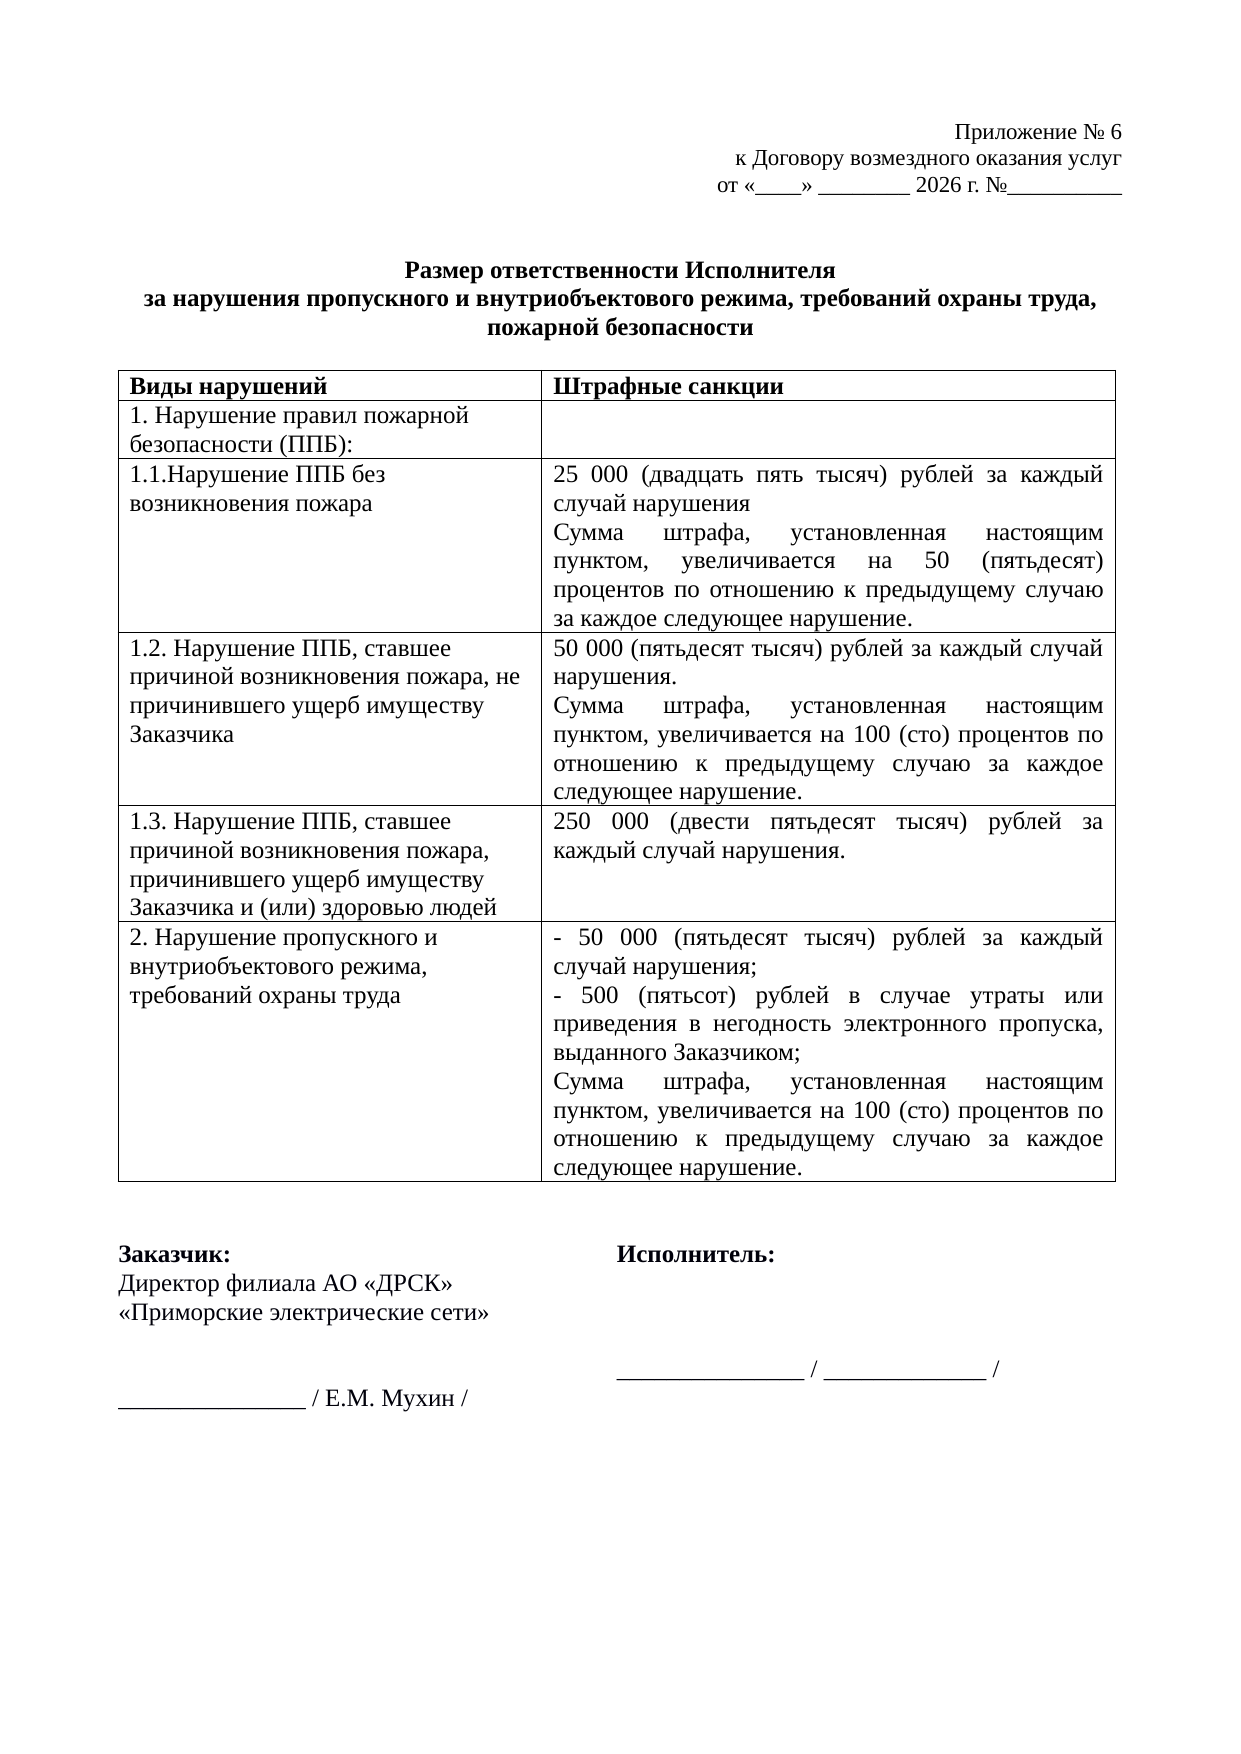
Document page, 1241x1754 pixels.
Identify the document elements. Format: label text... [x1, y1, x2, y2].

text Размер ответственности Исполнителя [118, 255, 1122, 283]
table_header Заказчик: [107, 1240, 605, 1268]
table_cell 1.1.Нарушение ППБ без возникновения пожара [119, 459, 541, 632]
table_cell 1.2. Нарушение ППБ, ставшее причиной возникновения пожара, не причинившего ущерб имуществу Заказчика [119, 633, 541, 805]
table_cell - 50 000 (пятьдесят тысяч) рублей за каждый случай нарушения; - 500 (пятьсот) рублей в случае утраты или приведения в негодность электронного пропуска, выданного Заказчиком; Сумма штрафа, установленная настоящим пунктом, увеличивается на 100 (сто) процентов по отношению к предыдущему случаю за каждое следующее нарушение. [542, 922, 1115, 1181]
table_cell 1.3. Нарушение ППБ, ставшее причиной возникновения пожара, причинившего ущерб имуществу Заказчика и (или) здоровью людей [119, 806, 541, 921]
text за нарушения пропускного и внутриобъектового режима, требований охраны труда, пожарной безопасности [118, 283, 1122, 341]
table_cell 50 000 (пятьдесят тысяч) рублей за каждый случай нарушения. Сумма штрафа, установленная настоящим пунктом, увеличивается на 100 (сто) процентов по отношению к предыдущему случаю за каждое следующее нарушение. [542, 633, 1115, 805]
text к Договору возмездного оказания услуг [118, 144, 1122, 171]
text Приложение № 6 [118, 118, 1122, 144]
table_header Виды нарушений [119, 371, 541, 399]
table_header Штрафные санкции [542, 371, 1115, 399]
table_cell Директор филиала АО «ДРСК» «Приморские электрические сети» _______________ / Е.М. Мухин / [107, 1268, 605, 1527]
table_cell _______________ / _____________ / [605, 1268, 1104, 1527]
table_cell 250 000 (двести пятьдесят тысяч) рублей за каждый случай нарушения. [542, 806, 1115, 921]
table_header Исполнитель: [605, 1240, 1104, 1268]
table_cell 2. Нарушение пропускного и внутриобъектового режима, требований охраны труда [119, 922, 541, 1181]
table_cell [542, 401, 1115, 458]
table_cell 25 000 (двадцать пять тысяч) рублей за каждый случай нарушения Сумма штрафа, установленная настоящим пунктом, увеличивается на 50 (пятьдесят) процентов по отношению к предыдущему случаю за каждое следующее нарушение. [542, 459, 1115, 632]
text от «____» ________ 2026 г. №__________ [118, 171, 1122, 197]
table_cell 1. Нарушение правил пожарной безопасности (ППБ): [119, 401, 541, 458]
